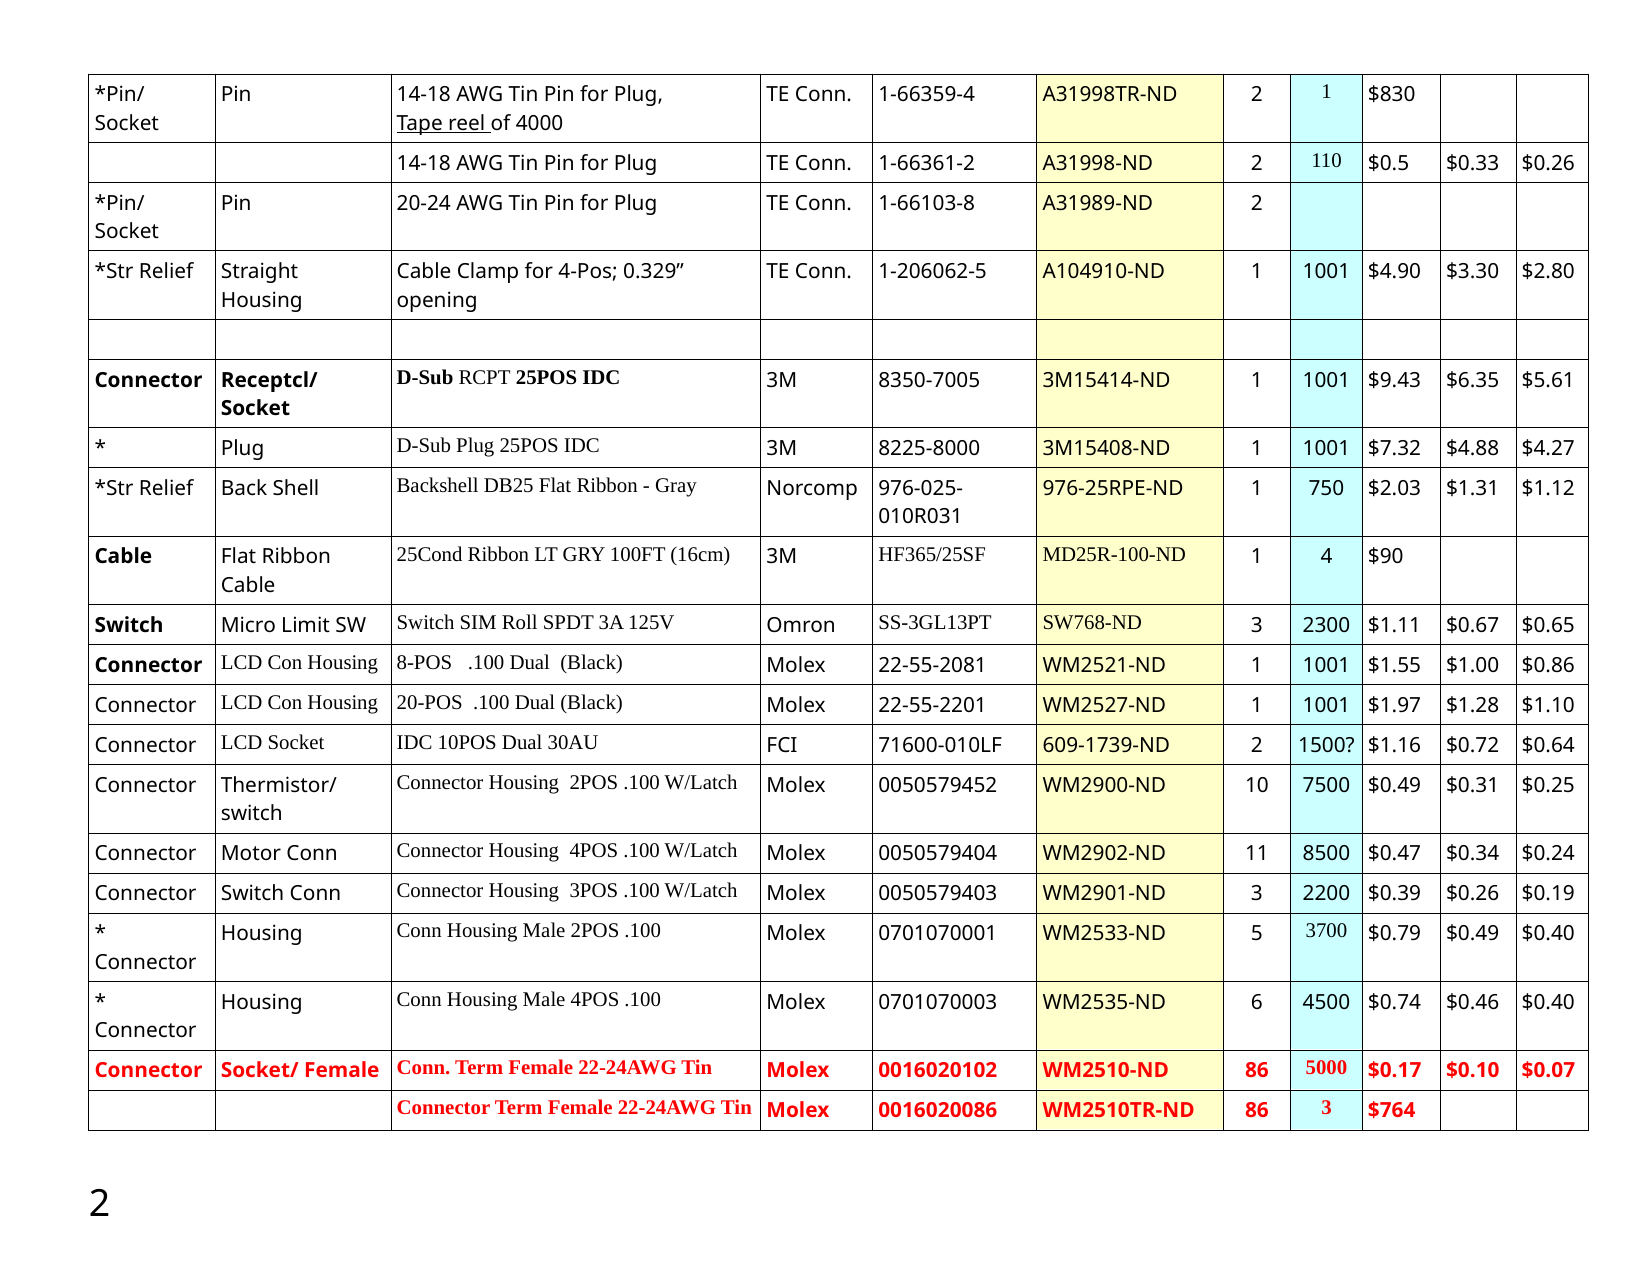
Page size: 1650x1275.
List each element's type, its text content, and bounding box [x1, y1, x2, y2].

table_cell $0.72 [1441, 725, 1516, 764]
table_cell Connector Term Female 22-24AWG Tin [392, 1091, 760, 1129]
table_cell 750 [1291, 468, 1362, 536]
table_cell 71600-010LF [873, 725, 1036, 764]
table_cell 6 [1224, 982, 1290, 1049]
table_cell $90 [1363, 537, 1440, 604]
table_cell $0.40 [1517, 982, 1588, 1049]
table_cell $1.12 [1517, 468, 1588, 536]
table_cell [1517, 537, 1588, 604]
table_cell 609-1739-ND [1037, 725, 1223, 764]
table_cell Pin [216, 183, 391, 250]
table_cell $0.33 [1441, 143, 1516, 182]
table_cell 0016020102 [873, 1051, 1036, 1089]
table_cell $0.31 [1441, 765, 1516, 833]
table_cell WM2901-ND [1037, 874, 1223, 913]
table_cell [216, 1091, 391, 1129]
table_cell 7500 [1291, 765, 1362, 833]
table_cell 0701070003 [873, 982, 1036, 1049]
table_cell D-Sub Plug 25POS IDC [392, 428, 760, 467]
table_cell $0.26 [1441, 874, 1516, 913]
table_cell 1001 [1291, 251, 1362, 319]
table_cell 1 [1224, 360, 1290, 427]
table_cell Connector Housing 2POS .100 W/Latch [392, 765, 760, 833]
table_cell HF365/25SF [873, 537, 1036, 604]
table_cell [1517, 183, 1588, 250]
table_cell 5000 [1291, 1051, 1362, 1089]
table_cell $0.79 [1363, 914, 1440, 981]
table_cell 1 [1224, 428, 1290, 467]
table_cell Micro Limit SW [216, 605, 391, 644]
table_cell 1001 [1291, 428, 1362, 467]
table_cell $4.27 [1517, 428, 1588, 467]
table_cell [216, 320, 391, 359]
table_cell 10 [1224, 765, 1290, 833]
table_cell [1291, 183, 1362, 250]
table_cell $0.07 [1517, 1051, 1588, 1089]
table_cell $0.46 [1441, 982, 1516, 1049]
table_cell A31998TR-ND [1037, 75, 1223, 142]
table_cell $1.28 [1441, 685, 1516, 724]
table_cell * Connector [89, 982, 215, 1049]
table_cell Molex [761, 914, 872, 981]
table_cell Connector [89, 765, 215, 833]
table_cell [873, 320, 1036, 359]
table_cell WM2521-ND [1037, 645, 1223, 684]
table_cell Molex [761, 645, 872, 684]
table_cell * Connector [89, 914, 215, 981]
table_cell Connector Housing 4POS .100 W/Latch [392, 834, 760, 873]
table_cell Connector [89, 685, 215, 724]
table_cell Cable Clamp for 4-Pos; 0.329” opening [392, 251, 760, 319]
table_cell $1.16 [1363, 725, 1440, 764]
table_cell $0.67 [1441, 605, 1516, 644]
table_cell Back Shell [216, 468, 391, 536]
table_cell LCD Con Housing [216, 685, 391, 724]
table_cell 14-18 AWG Tin Pin for Plug [392, 143, 760, 182]
table_cell Switch [89, 605, 215, 644]
table_cell [392, 320, 760, 359]
table_cell 1 [1224, 468, 1290, 536]
table_cell 1500? [1291, 725, 1362, 764]
table_cell 20-POS .100 Dual (Black) [392, 685, 760, 724]
table_cell 2200 [1291, 874, 1362, 913]
table_cell 8350-7005 [873, 360, 1036, 427]
table_cell WM2900-ND [1037, 765, 1223, 833]
table_cell $6.35 [1441, 360, 1516, 427]
table_cell 20-24 AWG Tin Pin for Plug [392, 183, 760, 250]
table_cell 976-25RPE-ND [1037, 468, 1223, 536]
table_cell [1363, 320, 1440, 359]
table_cell WM2510TR-ND [1037, 1091, 1223, 1129]
table_cell 14-18 AWG Tin Pin for Plug, Tape reel of 4000 [392, 75, 760, 142]
table_cell 4500 [1291, 982, 1362, 1049]
table_cell $0.64 [1517, 725, 1588, 764]
table_cell Molex [761, 1051, 872, 1089]
table_cell $1.10 [1517, 685, 1588, 724]
table_cell 11 [1224, 834, 1290, 873]
table_cell [1224, 320, 1290, 359]
table_cell Backshell DB25 Flat Ribbon - Gray [392, 468, 760, 536]
table_cell TE Conn. [761, 75, 872, 142]
table_cell $0.47 [1363, 834, 1440, 873]
table_cell WM2535-ND [1037, 982, 1223, 1049]
table_cell SW768-ND [1037, 605, 1223, 644]
table_cell 3 [1224, 874, 1290, 913]
table_cell $9.43 [1363, 360, 1440, 427]
table_cell 25Cond Ribbon LT GRY 100FT (16cm) [392, 537, 760, 604]
table_cell [89, 320, 215, 359]
table_cell IDC 10POS Dual 30AU [392, 725, 760, 764]
table_cell TE Conn. [761, 183, 872, 250]
table_cell 1001 [1291, 360, 1362, 427]
table_cell WM2533-ND [1037, 914, 1223, 981]
table_cell [216, 143, 391, 182]
table_cell $0.74 [1363, 982, 1440, 1049]
table_cell $0.10 [1441, 1051, 1516, 1089]
table_cell A31998-ND [1037, 143, 1223, 182]
table_cell [1363, 183, 1440, 250]
table_cell $764 [1363, 1091, 1440, 1129]
table_cell Conn. Term Female 22-24AWG Tin [392, 1051, 760, 1089]
table_cell $3.30 [1441, 251, 1516, 319]
table_cell 4 [1291, 537, 1362, 604]
table_cell $2.03 [1363, 468, 1440, 536]
table_cell 3700 [1291, 914, 1362, 981]
table_cell 22-55-2201 [873, 685, 1036, 724]
table_cell Connector [89, 834, 215, 873]
table_cell $2.80 [1517, 251, 1588, 319]
table_cell LCD Socket [216, 725, 391, 764]
table_cell Molex [761, 765, 872, 833]
table_cell 0050579403 [873, 874, 1036, 913]
table_cell Receptcl/Socket [216, 360, 391, 427]
table_cell $0.25 [1517, 765, 1588, 833]
table_cell $1.97 [1363, 685, 1440, 724]
table_cell Motor Conn [216, 834, 391, 873]
table_cell [761, 320, 872, 359]
table_cell $0.5 [1363, 143, 1440, 182]
table_cell Conn Housing Male 4POS .100 [392, 982, 760, 1049]
table_cell Switch Conn [216, 874, 391, 913]
table_cell $0.49 [1363, 765, 1440, 833]
table_cell $0.17 [1363, 1051, 1440, 1089]
table_cell *Str Relief [89, 251, 215, 319]
table_cell 2 [1224, 75, 1290, 142]
table_cell 1-66103-8 [873, 183, 1036, 250]
table_cell Flat Ribbon Cable [216, 537, 391, 604]
table_cell 0016020086 [873, 1091, 1036, 1129]
table_cell Molex [761, 685, 872, 724]
table_cell [1517, 1091, 1588, 1129]
table_cell Cable [89, 537, 215, 604]
table_cell 8500 [1291, 834, 1362, 873]
table_cell $830 [1363, 75, 1440, 142]
table_cell [1441, 320, 1516, 359]
table_cell Connector [89, 645, 215, 684]
table_cell $0.39 [1363, 874, 1440, 913]
table_cell [89, 1091, 215, 1129]
table_cell 1001 [1291, 645, 1362, 684]
table_cell Pin [216, 75, 391, 142]
table_cell * [89, 428, 215, 467]
table_cell 1 [1291, 75, 1362, 142]
table_cell 1-66361-2 [873, 143, 1036, 182]
table_cell WM2510-ND [1037, 1051, 1223, 1089]
table_cell D-Sub RCPT 25POS IDC [392, 360, 760, 427]
table_cell 2 [1224, 183, 1290, 250]
table_cell Omron [761, 605, 872, 644]
table_cell 2300 [1291, 605, 1362, 644]
table_cell Molex [761, 1091, 872, 1129]
table_cell A31989-ND [1037, 183, 1223, 250]
table_cell Plug [216, 428, 391, 467]
table_cell Thermistor/switch [216, 765, 391, 833]
table_cell Socket/ Female [216, 1051, 391, 1089]
table_cell $4.88 [1441, 428, 1516, 467]
table_cell 3M15408-ND [1037, 428, 1223, 467]
table_cell 8-POS .100 Dual (Black) [392, 645, 760, 684]
table_cell $0.26 [1517, 143, 1588, 182]
table_cell Connector Housing 3POS .100 W/Latch [392, 874, 760, 913]
table_cell SS-3GL13PT [873, 605, 1036, 644]
table_cell A104910-ND [1037, 251, 1223, 319]
table_cell 0701070001 [873, 914, 1036, 981]
table_cell 0050579452 [873, 765, 1036, 833]
table_cell 22-55-2081 [873, 645, 1036, 684]
table_cell Molex [761, 982, 872, 1049]
table_cell $0.34 [1441, 834, 1516, 873]
table_cell Connector [89, 360, 215, 427]
table_cell WM2902-ND [1037, 834, 1223, 873]
table_cell 3M [761, 537, 872, 604]
table_cell 3M15414-ND [1037, 360, 1223, 427]
table_cell 0050579404 [873, 834, 1036, 873]
table_cell 1 [1224, 645, 1290, 684]
table_cell 976-025-010R031 [873, 468, 1036, 536]
table_cell 2 [1224, 725, 1290, 764]
table_cell $0.86 [1517, 645, 1588, 684]
table_cell 2 [1224, 143, 1290, 182]
table_cell FCI [761, 725, 872, 764]
table_cell [1517, 320, 1588, 359]
table_cell $1.00 [1441, 645, 1516, 684]
table_cell [89, 143, 215, 182]
table_cell *Pin/ Socket [89, 183, 215, 250]
table_cell $4.90 [1363, 251, 1440, 319]
table_cell 1 [1224, 685, 1290, 724]
table_cell TE Conn. [761, 143, 872, 182]
table_cell $0.19 [1517, 874, 1588, 913]
table_cell $5.61 [1517, 360, 1588, 427]
table_cell $0.24 [1517, 834, 1588, 873]
table_cell $1.55 [1363, 645, 1440, 684]
table_cell 8225-8000 [873, 428, 1036, 467]
table_cell Straight Housing [216, 251, 391, 319]
table_cell [1037, 320, 1223, 359]
table_cell Connector [89, 725, 215, 764]
table_cell 3M [761, 428, 872, 467]
table_cell 110 [1291, 143, 1362, 182]
table_cell 3M [761, 360, 872, 427]
table_cell 1 [1224, 537, 1290, 604]
table_cell Connector [89, 874, 215, 913]
table_cell 1 [1224, 251, 1290, 319]
table_cell 5 [1224, 914, 1290, 981]
table_cell [1441, 75, 1516, 142]
table_cell MD25R-100-ND [1037, 537, 1223, 604]
table_cell 86 [1224, 1091, 1290, 1129]
table_cell 1-206062-5 [873, 251, 1036, 319]
table_cell Molex [761, 834, 872, 873]
table_cell Switch SIM Roll SPDT 3A 125V [392, 605, 760, 644]
table_cell Housing [216, 982, 391, 1049]
table_cell [1441, 1091, 1516, 1129]
table_cell [1441, 183, 1516, 250]
table_cell Housing [216, 914, 391, 981]
table_cell $7.32 [1363, 428, 1440, 467]
table_cell *Pin/ Socket [89, 75, 215, 142]
table_cell [1517, 75, 1588, 142]
table_cell WM2527-ND [1037, 685, 1223, 724]
table_cell [1441, 537, 1516, 604]
table_cell 3 [1291, 1091, 1362, 1129]
table_cell LCD Con Housing [216, 645, 391, 684]
table_cell 86 [1224, 1051, 1290, 1089]
table_cell Molex [761, 874, 872, 913]
table_cell Conn Housing Male 2POS .100 [392, 914, 760, 981]
table_cell Connector [89, 1051, 215, 1089]
table_cell 1-66359-4 [873, 75, 1036, 142]
table_cell $0.40 [1517, 914, 1588, 981]
table_cell TE Conn. [761, 251, 872, 319]
table_cell *Str Relief [89, 468, 215, 536]
table_cell Norcomp [761, 468, 872, 536]
table_cell $1.31 [1441, 468, 1516, 536]
table_cell 3 [1224, 605, 1290, 644]
table_cell 1001 [1291, 685, 1362, 724]
table_cell $0.49 [1441, 914, 1516, 981]
table_cell $1.11 [1363, 605, 1440, 644]
table_cell [1291, 320, 1362, 359]
table_cell $0.65 [1517, 605, 1588, 644]
